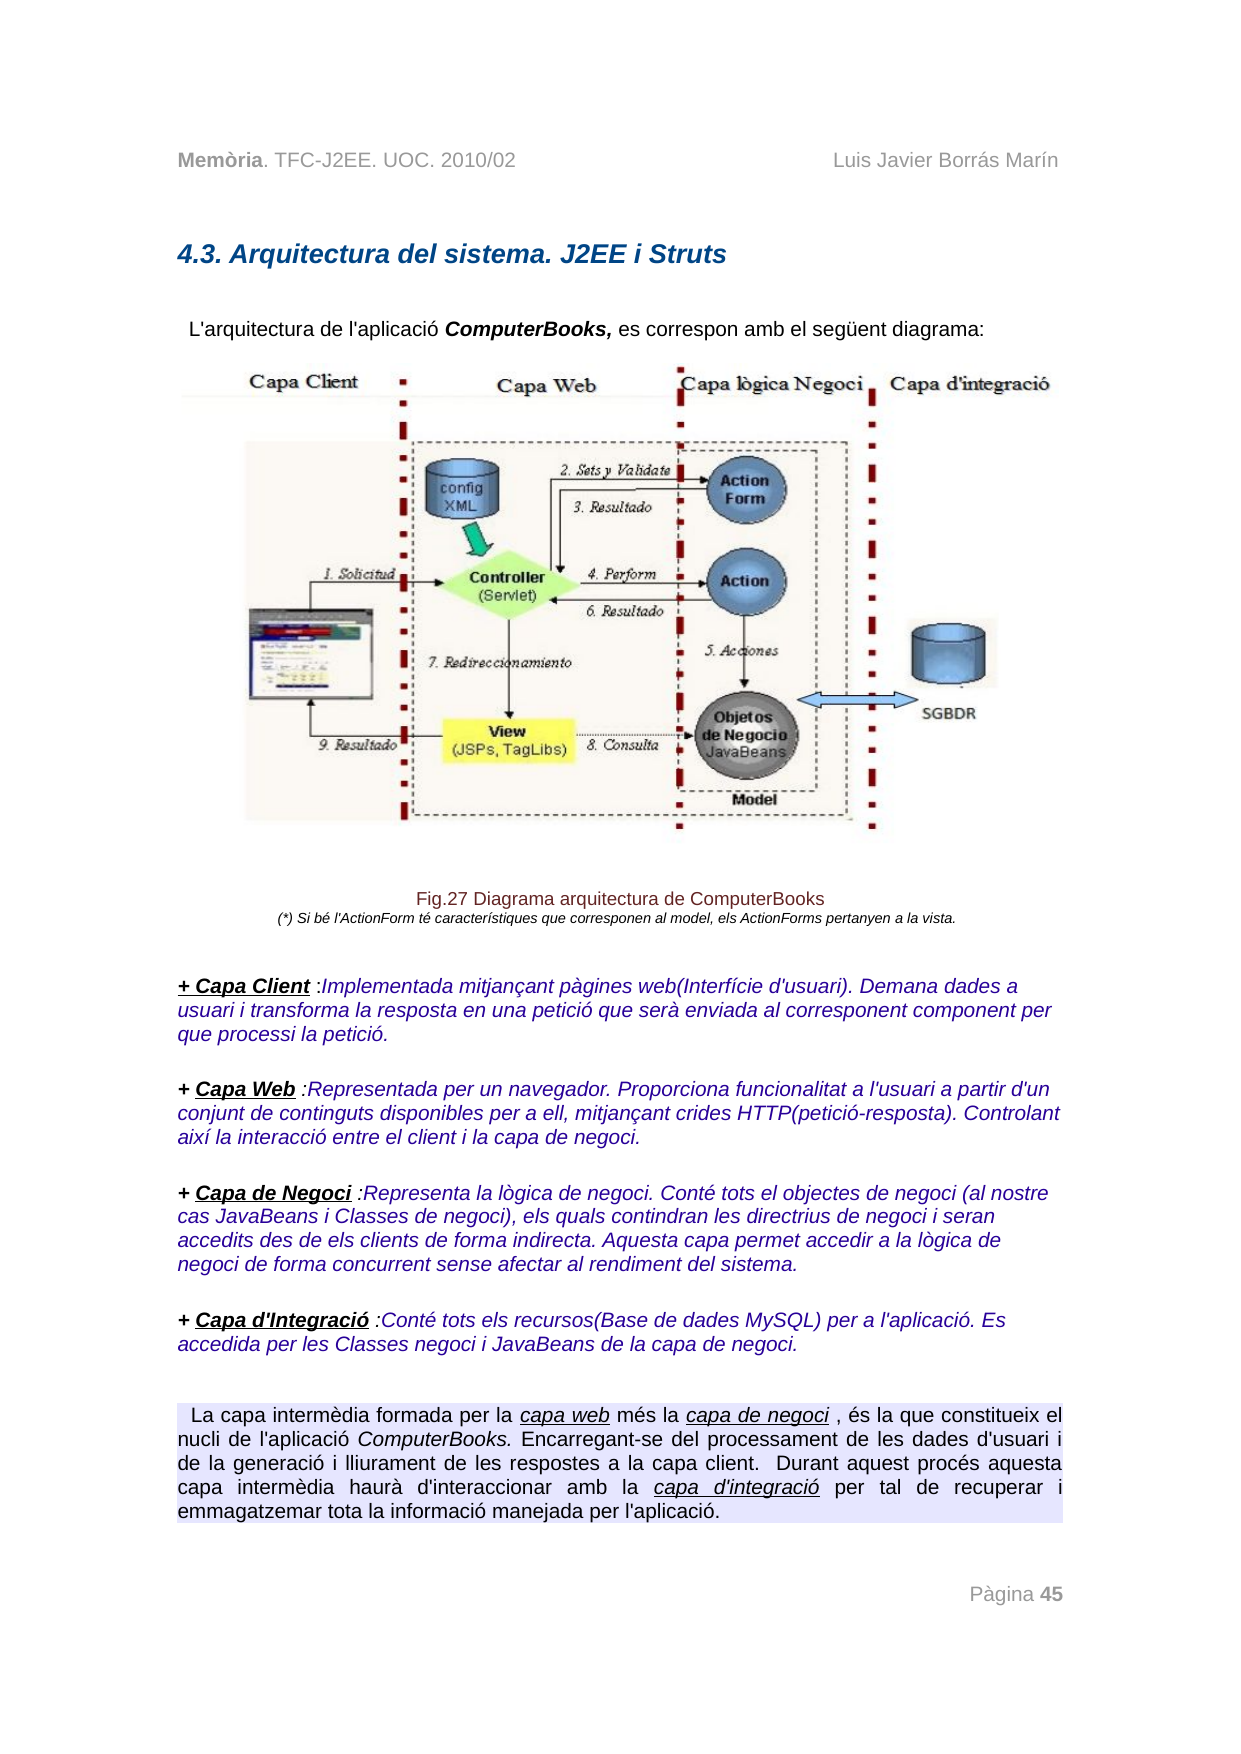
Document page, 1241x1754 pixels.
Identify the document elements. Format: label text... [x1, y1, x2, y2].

text La capa intermèdia formada per la capa web més la capa de negoci , és la que constitueix el nucli de l'aplicació ComputerBooks. Encarregant-se del processament de les dades d'usuari i de la generació i lliurament de les respostes a la capa client. Durant aquest procés aquesta capa intermèdia haurà d'interaccionar amb la capa d'integració per tal de recuperar i emmagatzemar tota la informació manejada per l'aplicació. [177, 1403, 1063, 1523]
text + Capa d'Integració :Conté tots els recursos(Base de dades MySQL) per a l'aplicació. Es accedida per les Classes negoci i JavaBeans de la capa de negoci. [177, 1307, 1063, 1355]
text 4.3. Arquitectura del sistema. J2EE i Struts [177, 238, 1063, 269]
text + Capa Client :Implementada mitjançant pàgines web(Interfície d'usuari). Demana dades a usuari i transforma la resposta en una petició que serà enviada al corresponent component per que processi la petició. [177, 974, 1063, 1046]
text Fig.27 Diagrama arquitectura de ComputerBooks [177, 888, 1063, 909]
text (*) Si bé l'ActionForm té característiques que corresponen al model, els ActionForms pertanyen a la vista. [177, 909, 1063, 926]
text L'arquitectura de l'aplicació ComputerBooks, es correspon amb el següent diagrama: [177, 317, 1063, 341]
picture [181, 363, 1059, 844]
text + Capa Web :Representada per un navegador. Proporciona funcionalitat a l'usuari a partir d'un conjunt de continguts disponibles per a ell, mitjançant crides HTTP(petició-resposta). Controlant així la interacció entre el client i la capa de negoci. [177, 1077, 1063, 1149]
text + Capa de Negoci :Representa la lògica de negoci. Conté tots el objectes de negoci (al nostre cas JavaBeans i Classes de negoci), els quals contindran les directrius de negoci i seran accedits des de els clients de forma indirecta. Aquesta capa permet accedir a la lògica de negoci de forma concurrent sense afectar al rendiment del sistema. [177, 1180, 1063, 1276]
